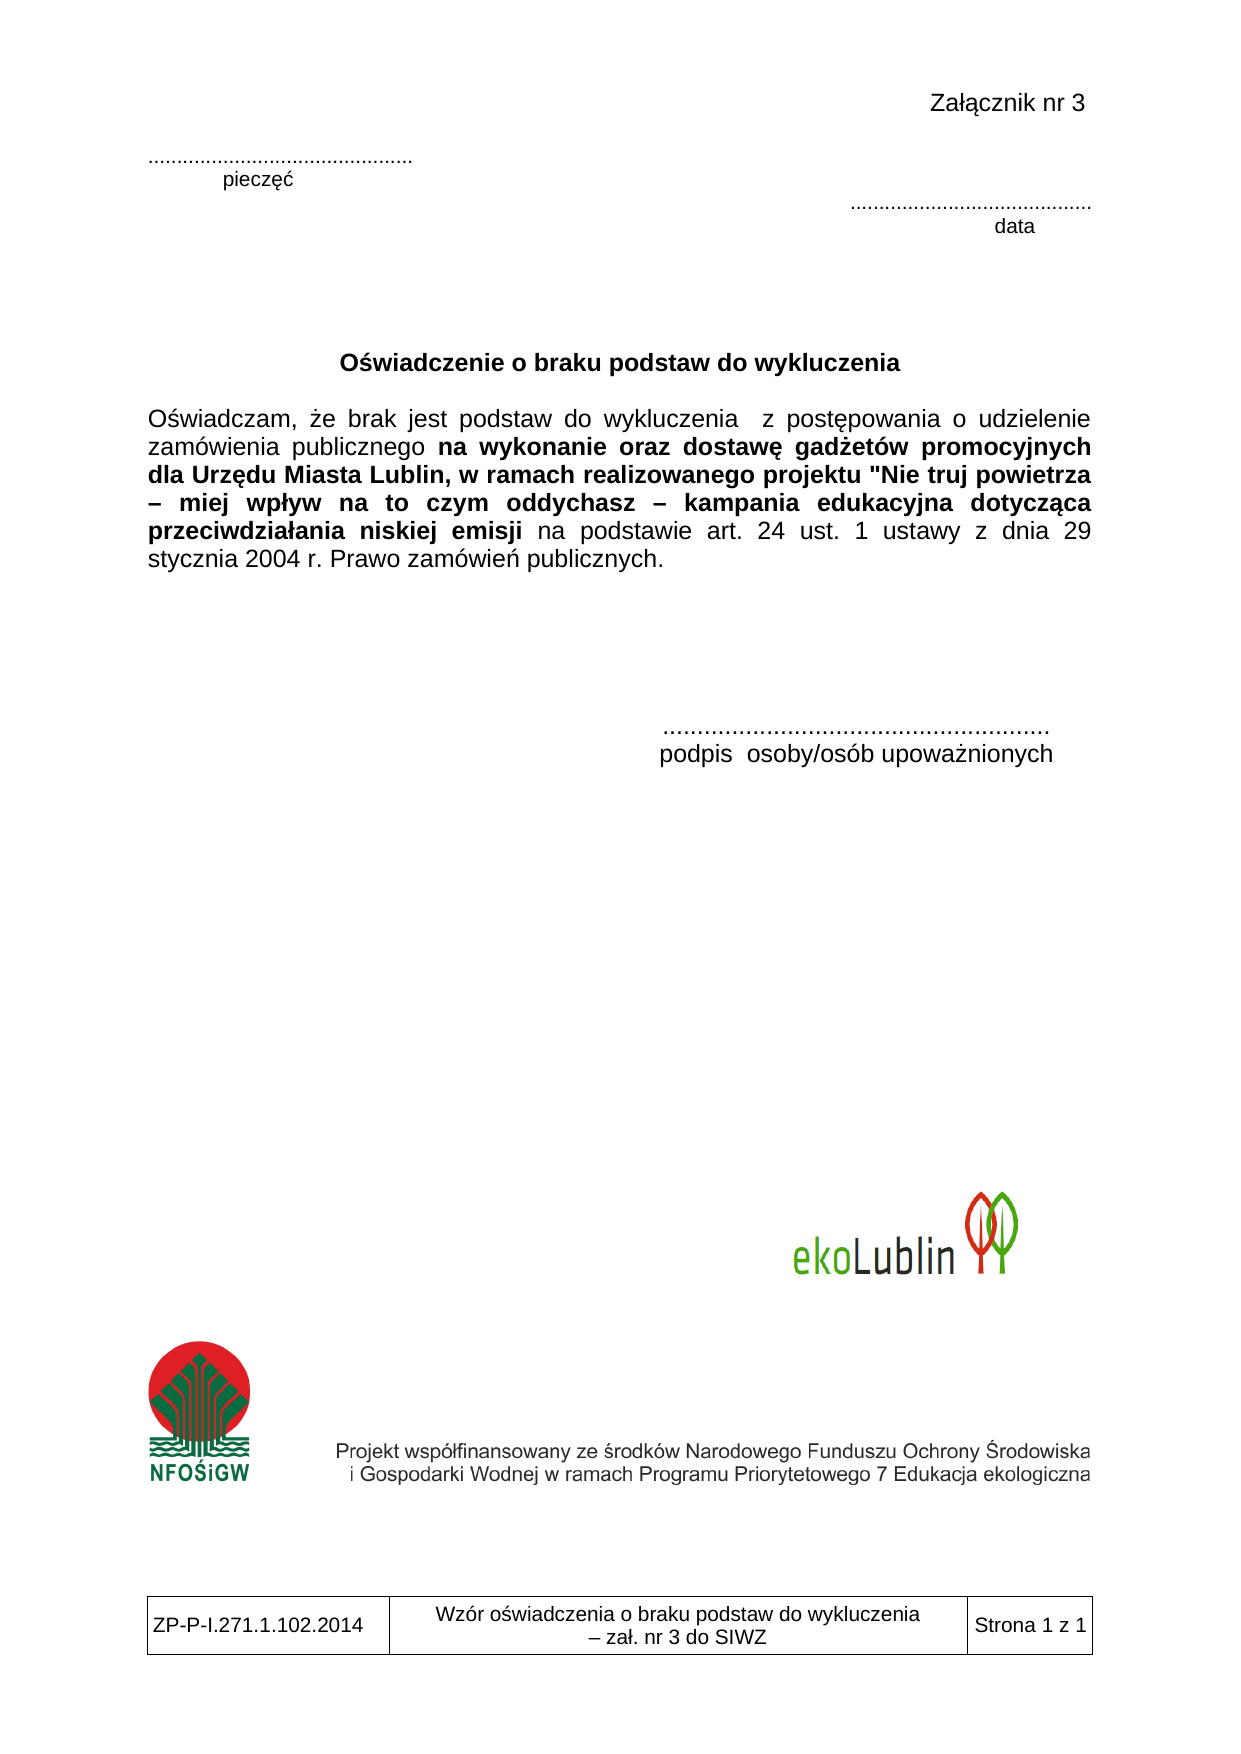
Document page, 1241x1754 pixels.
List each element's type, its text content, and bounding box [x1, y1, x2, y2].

text Oświadczam, że brak jest podstaw do wykluczenia z postępowania o udzielenie zamówienia publicznego na wykonanie oraz dostawę gadżetów promocyjnych dla Urzędu Miasta Lublin, w ramach realizowanego projektu "Nie truj powietrza – miej wpływ na to czym oddychasz – kampania edukacyjna dotycząca przeciwdziałania niskiej emisji na podstawie art. 24 ust. 1 ustawy z dnia 29 stycznia 2004 r. Prawo zamówień publicznych. [148, 405, 1092, 572]
subtitle Załącznik nr 3 [148, 89, 1092, 117]
text pieczęć [148, 168, 1092, 191]
text podpis osoby/osób upoważnionych [620, 740, 1092, 768]
text Oświadczenie o braku podstaw do wykluczenia [148, 349, 1092, 377]
picture [148, 1341, 1090, 1485]
text .......................................... [148, 191, 1092, 214]
text .............................................. [148, 144, 1092, 168]
text data [148, 214, 1092, 237]
text ........................................................ [620, 712, 1092, 740]
